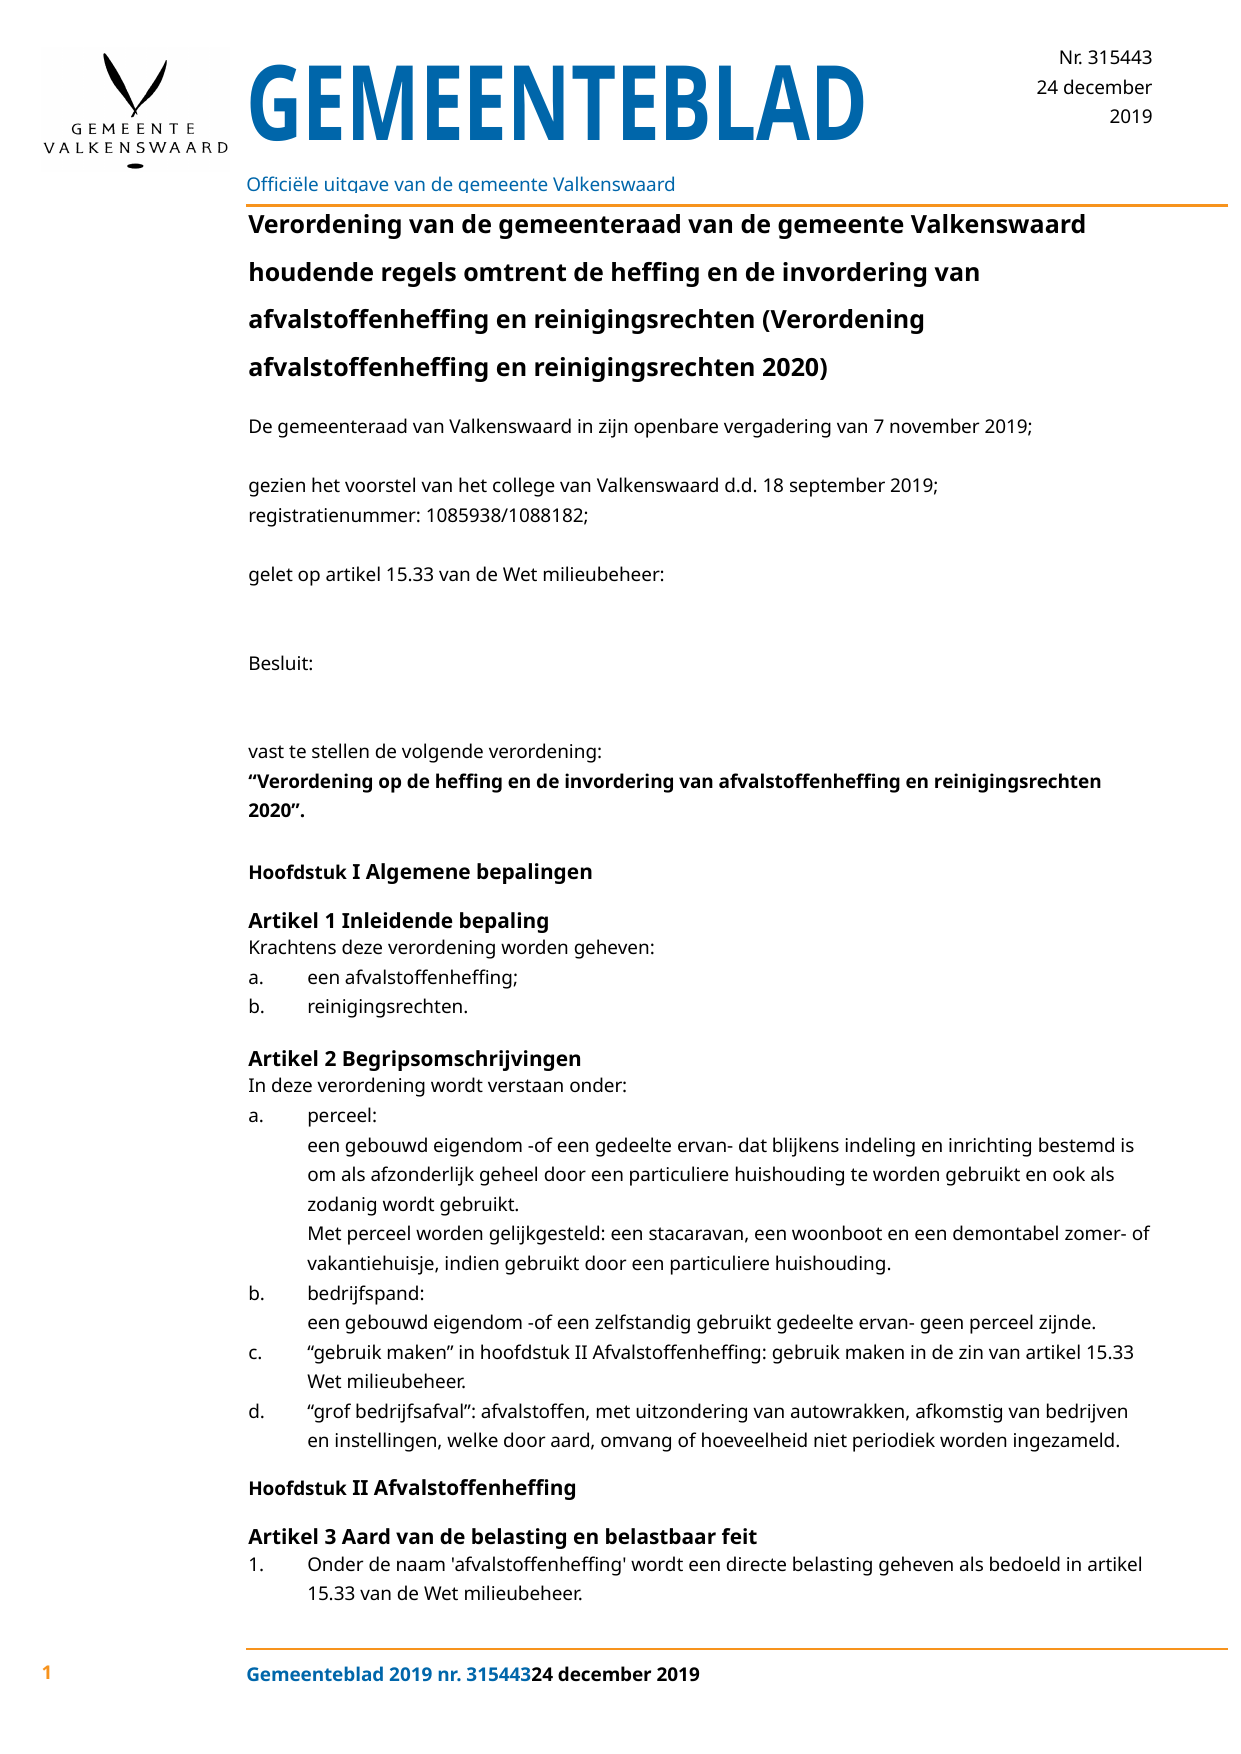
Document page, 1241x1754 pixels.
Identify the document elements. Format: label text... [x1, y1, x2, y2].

text Artikel 2 Begripsomschrijvingen [248, 1044, 1152, 1073]
list reinigingsrechten. [248, 994, 1152, 1019]
list perceel: [248, 1102, 1152, 1128]
text gezien het voorstel van het college van Valkenswaard d.d. 18 september 2019; [248, 472, 1152, 498]
list bedrijfspand: [248, 1280, 1152, 1305]
picture [41, 47, 231, 172]
list een afvalstoffenheffing; [248, 964, 1152, 990]
text Krachtens deze verordening worden geheven: [248, 934, 1152, 960]
text vast te stellen de volgende verordening: [248, 738, 1152, 764]
text Artikel 1 Inleidende bepaling [248, 906, 1152, 934]
list “grof bedrijfsafval”: afvalstoffen, met uitzondering van autowrakken, afkomstig van bedrijven en instellingen, welke door aard, omvang of hoeveelheid niet periodiek worden ingezameld. [248, 1398, 1152, 1453]
text Hoofdstuk II Afvalstoffenheffing [248, 1473, 1152, 1502]
list Onder de naam 'afvalstoffenheffing' wordt een directe belasting geheven als bedoeld in artikel 15.33 van de Wet milieubeheer. [248, 1551, 1152, 1606]
text gelet op artikel 15.33 van de Wet milieubeheer: [248, 561, 1152, 587]
text Hoofdstuk I Algemene bepalingen [248, 857, 1152, 885]
text Artikel 3 Aard van de belasting en belastbaar feit [248, 1522, 1152, 1551]
text De gemeenteraad van Valkenswaard in zijn openbare vergadering van 7 november 2019; [248, 413, 1152, 439]
list Met perceel worden gelijkgesteld: een stacaravan, een woonboot en een demontabel zomer- of vakantiehuisje, indien gebruikt door een particuliere huishouding. [248, 1221, 1152, 1276]
list een gebouwd eigendom -of een gedeelte ervan- dat blijkens indeling en inrichting bestemd is om als afzonderlijk geheel door een particuliere huishouding te worden gebruikt en ook als zodanig wordt gebruikt. [248, 1132, 1152, 1217]
text Besluit: [248, 650, 1152, 676]
text registratienummer: 1085938/1088182; [248, 502, 1152, 528]
list een gebouwd eigendom -of een zelfstandig gebruikt gedeelte ervan- geen perceel zijnde. [248, 1309, 1152, 1335]
text “Verordening op de heffing en de invordering van afvalstoffenheffing en reinigingsrechten 2020”. [248, 768, 1152, 823]
text In deze verordening wordt verstaan onder: [248, 1073, 1152, 1098]
list “gebruik maken” in hoofdstuk II Afvalstoffenheffing: gebruik maken in de zin van artikel 15.33 Wet milieubeheer. [248, 1339, 1152, 1394]
text Verordening van de gemeenteraad van de gemeente Valkenswaard houdende regels omtrent de heffing en de invordering van afvalstoffenheffing en reinigingsrechten (Verordening afvalstoffenheffing en reinigingsrechten 2020) [248, 207, 1152, 384]
